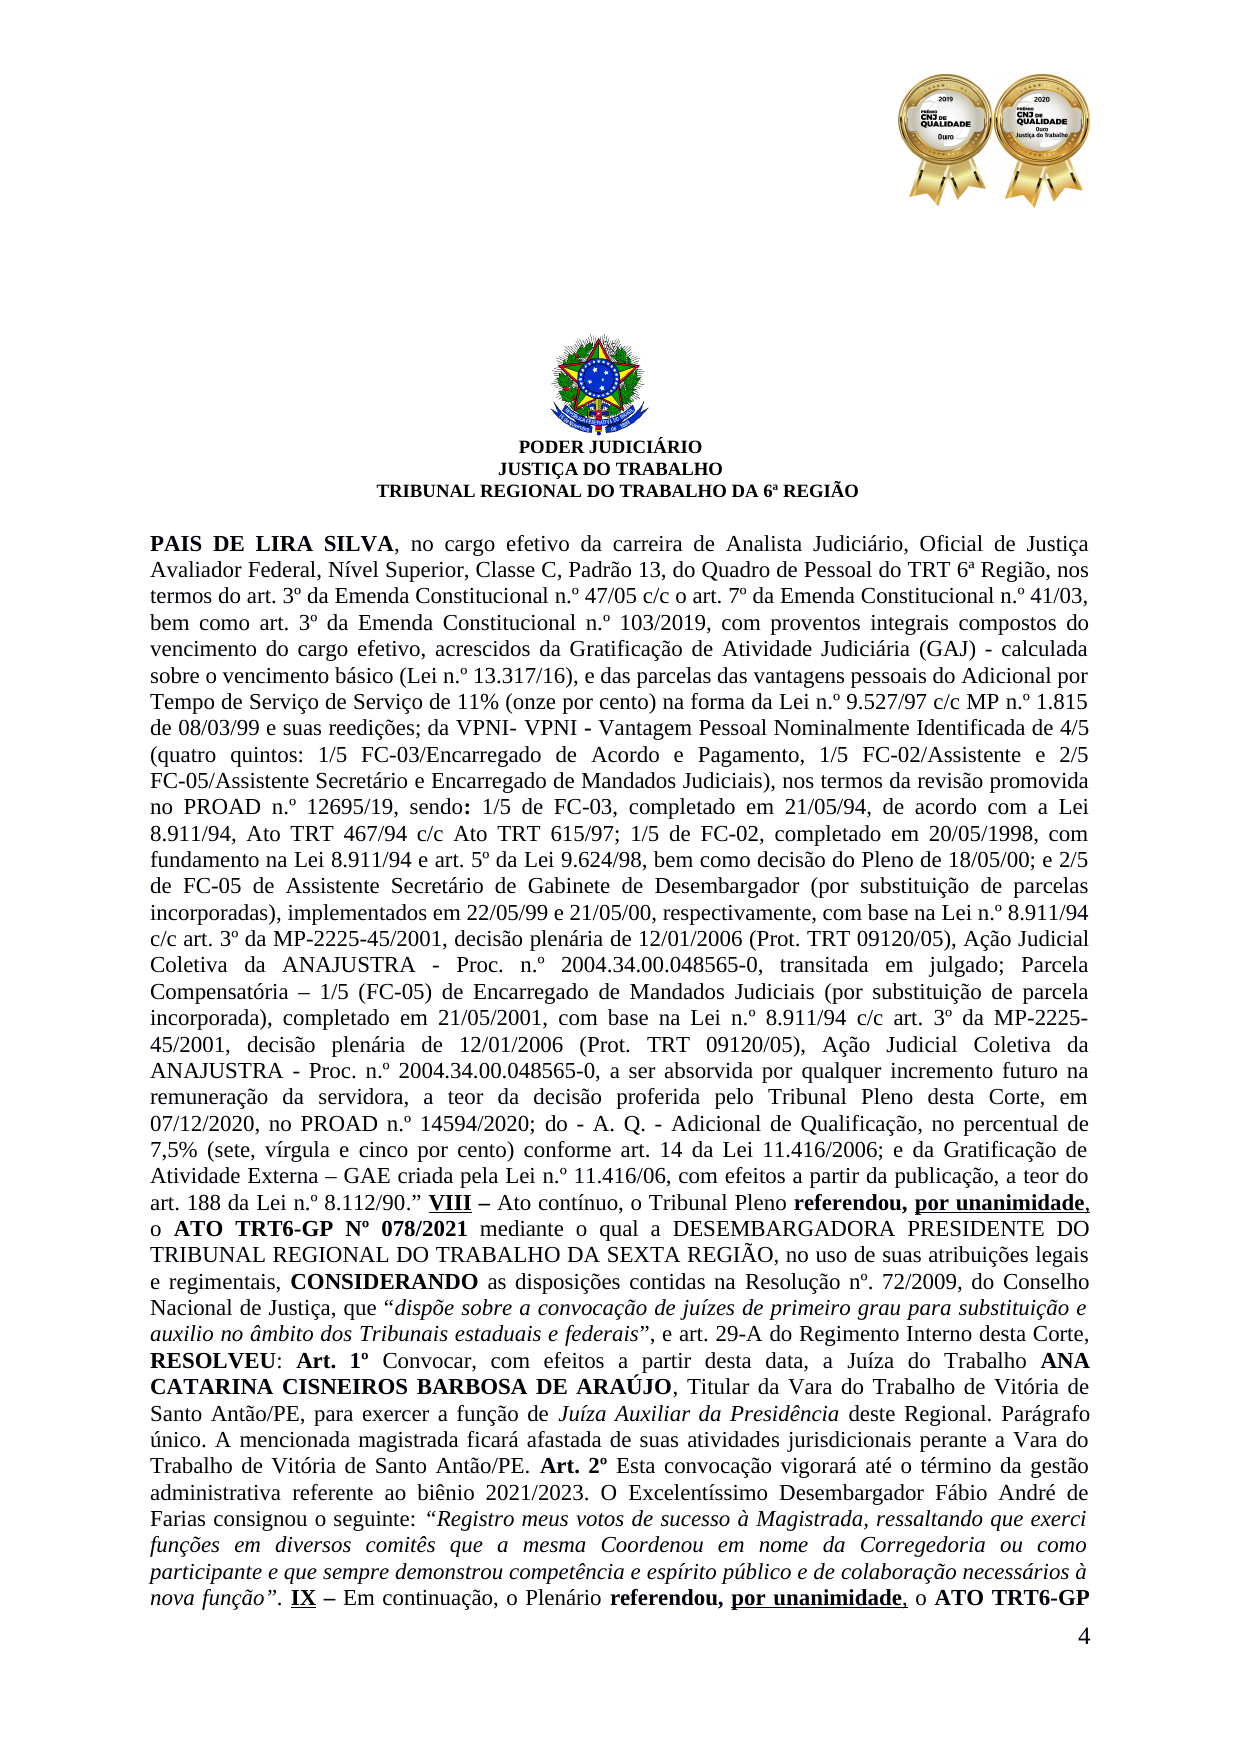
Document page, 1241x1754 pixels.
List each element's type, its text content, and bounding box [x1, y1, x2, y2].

text PAIS DE LIRA SILVA, no cargo efetivo da carreira de Analista Judiciário, Oficial de Justiça Avaliador Federal, Nível Superior, Classe C, Padrão 13, do Quadro de Pessoal do TRT 6ª Região, nos termos do art. 3º da Emenda Constitucional n.º 47/05 c/c o art. 7º da Emenda Constitucional n.º 41/03, bem como art. 3º da Emenda Constitucional n.º 103/2019, com proventos integrais compostos do vencimento do cargo efetivo, acrescidos da Gratificação de Atividade Judiciária (GAJ) - calculada sobre o vencimento básico (Lei n.º 13.317/16), e das parcelas das vantagens pessoais do Adicional por Tempo de Serviço de Serviço de 11% (onze por cento) na forma da Lei n.º 9.527/97 c/c MP n.º 1.815 de 08/03/99 e suas reedições; da VPNI- VPNI - Vantagem Pessoal Nominalmente Identificada de 4/5 (quatro quintos: 1/5 FC-03/Encarregado de Acordo e Pagamento, 1/5 FC-02/Assistente e 2/5 FC-05/Assistente Secretário e Encarregado de Mandados Judiciais), nos termos da revisão promovida no PROAD n.º 12695/19, sendo: 1/5 de FC-03, completado em 21/05/94, de acordo com a Lei 8.911/94, Ato TRT 467/94 c/c Ato TRT 615/97; 1/5 de FC-02, completado em 20/05/1998, com fundamento na Lei 8.911/94 e art. 5º da Lei 9.624/98, bem como decisão do Pleno de 18/05/00; e 2/5 de FC-05 de Assistente Secretário de Gabinete de Desembargador (por substituição de parcelas incorporadas), implementados em 22/05/99 e 21/05/00, respectivamente, com base na Lei n.º 8.911/94 c/c art. 3º da MP-2225-45/2001, decisão plenária de 12/01/2006 (Prot. TRT 09120/05), Ação Judicial Coletiva da ANAJUSTRA - Proc. n.º 2004.34.00.048565-0, transitada em julgado; Parcela Compensatória – 1/5 (FC-05) de Encarregado de Mandados Judiciais (por substituição de parcela incorporada), completado em 21/05/2001, com base na Lei n.º 8.911/94 c/c art. 3º da MP-2225-45/2001, decisão plenária de 12/01/2006 (Prot. TRT 09120/05), Ação Judicial Coletiva da ANAJUSTRA - Proc. n.º 2004.34.00.048565-0, a ser absorvida por qualquer incremento futuro na remuneração da servidora, a teor da decisão proferida pelo Tribunal Pleno desta Corte, em 07/12/2020, no PROAD n.º 14594/2020; do - A. Q. - Adicional de Qualificação, no percentual de 7,5% (sete, vírgula e cinco por cento) conforme art. 14 da Lei 11.416/2006; e da Gratificação de Atividade Externa – GAE criada pela Lei n.º 11.416/06, com efeitos a partir da publicação, a teor do art. 188 da Lei n.º 8.112/90.” VIII – Ato contínuo, o Tribunal Pleno referendou, por unanimidade, o ATO TRT6-GP Nº 078/2021 mediante o qual a DESEMBARGADORA PRESIDENTE DO TRIBUNAL REGIONAL DO TRABALHO DA SEXTA REGIÃO, no uso de suas atribuições legais e regimentais, CONSIDERANDO as disposições contidas na Resolução nº. 72/2009, do Conselho Nacional de Justiça, que “dispõe sobre a convocação de juízes de primeiro grau para substituição e auxilio no âmbito dos Tribunais estaduais e federais”, e art. 29-A do Regimento Interno desta Corte, RESOLVEU: Art. 1º Convocar, com efeitos a partir desta data, a Juíza do Trabalho ANA CATARINA CISNEIROS BARBOSA DE ARAÚJO, Titular da Vara do Trabalho de Vitória de Santo Antão/PE, para exercer a função de Juíza Auxiliar da Presidência deste Regional. Parágrafo único. A mencionada magistrada ficará afastada de suas atividades jurisdicionais perante a Vara do Trabalho de Vitória de Santo Antão/PE. Art. 2º Esta convocação vigorará até o término da gestão administrativa referente ao biênio 2021/2023. O Excelentíssimo Desembargador Fábio André de Farias consignou o seguinte: “Registro meus votos de sucesso à Magistrada, ressaltando que exerci funções em diversos comitês que a mesma Coordenou em nome da Corregedoria ou como participante e que sempre demonstrou competência e espírito público e de colaboração necessários à nova função”. IX – Em continuação, o Plenário referendou, por unanimidade, o ATO TRT6-GP [150, 530, 1090, 1610]
